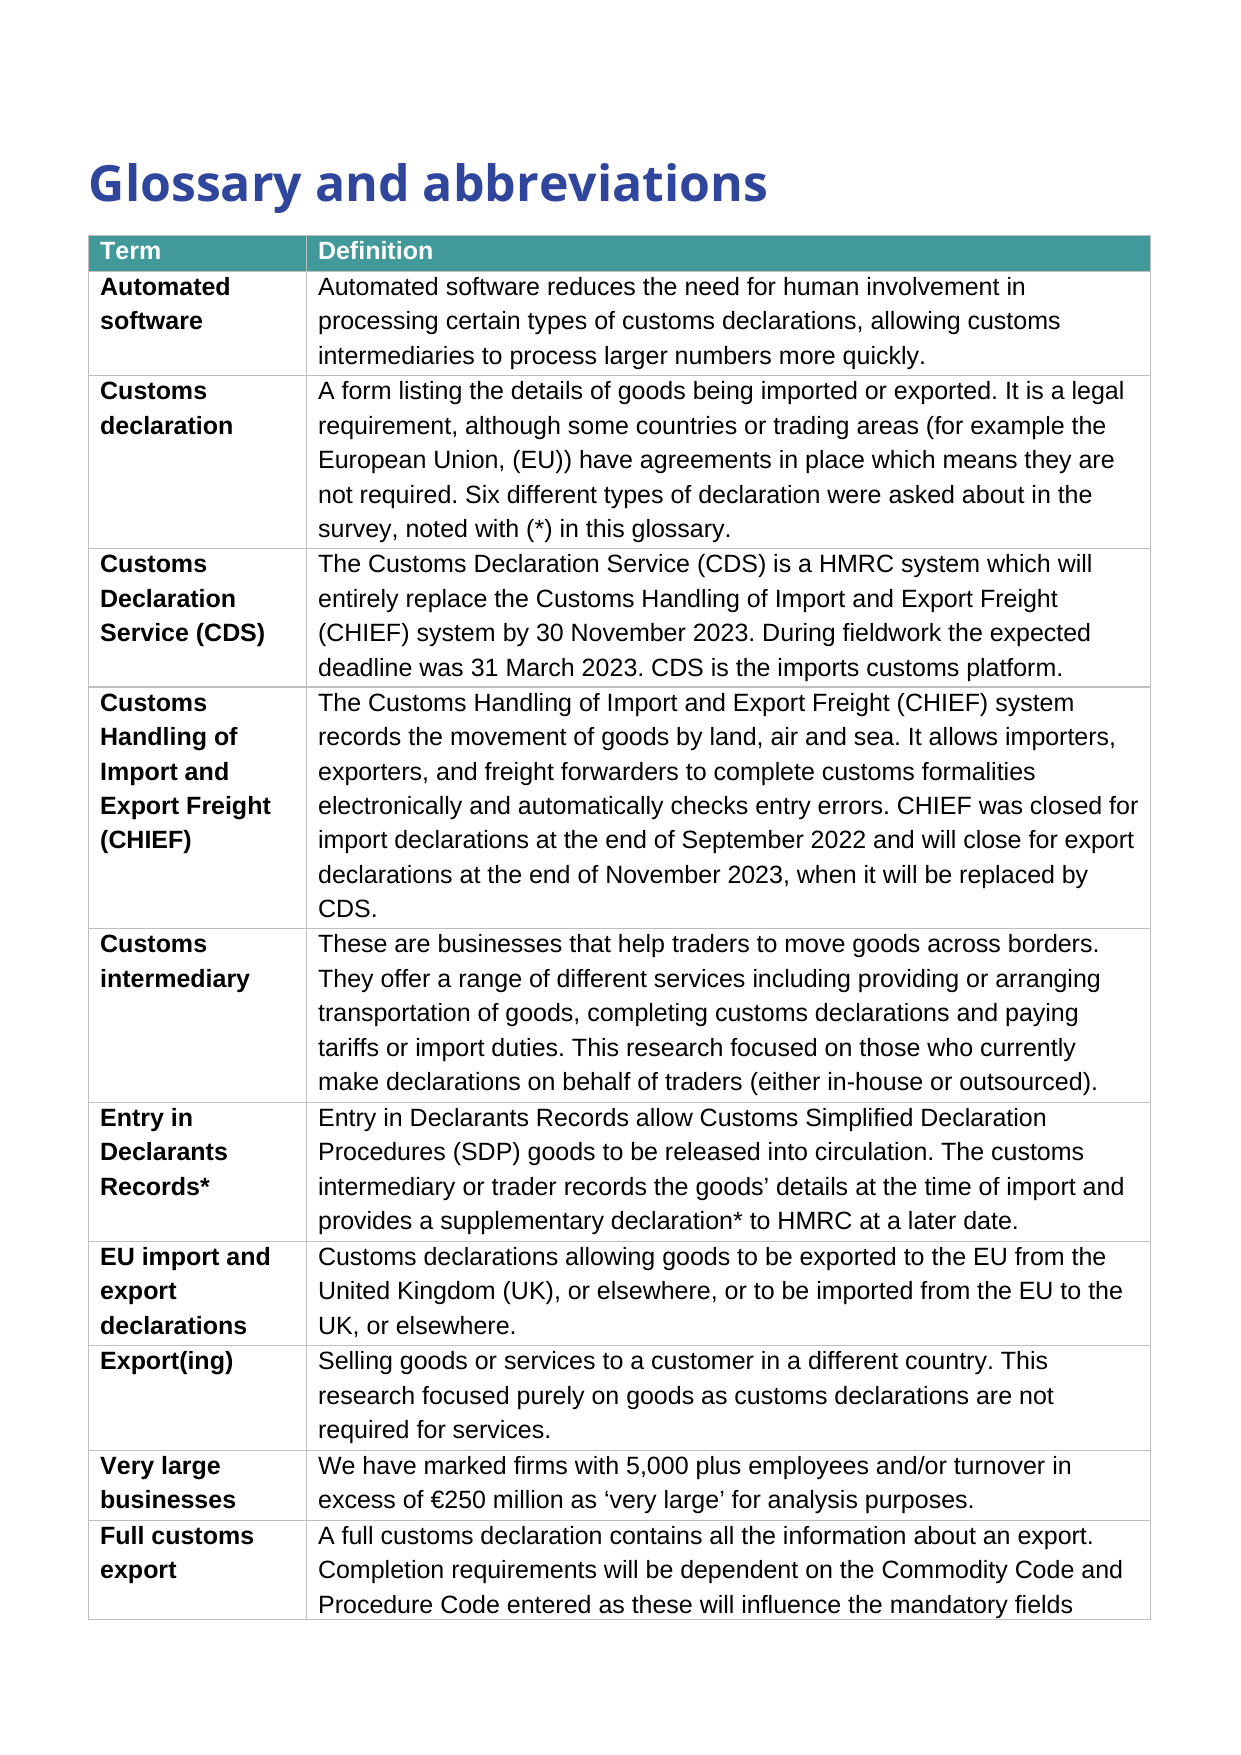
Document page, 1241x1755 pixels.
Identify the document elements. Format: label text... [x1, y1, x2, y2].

table_cell A form listing the details of goods being imported or exported. It is a legal requirement, although some countries or trading areas (for example the European Union, (EU)) have agreements in place which means they are not required. Six different types of declaration were asked about in the survey, noted with (*) in this glossary. [307, 376, 1150, 548]
table_cell EU import and export declarations [89, 1242, 306, 1345]
subtitle Glossary and abbreviations [89, 148, 1152, 216]
table_cell Automated software reduces the need for human involvement in processing certain types of customs declarations, allowing customs intermediaries to process larger numbers more quickly. [307, 272, 1150, 375]
table_cell Customs declaration [89, 376, 306, 548]
table_cell These are businesses that help traders to move goods across borders. They offer a range of different services including providing or arranging transportation of goods, completing customs declarations and paying tariffs or import duties. This research focused on those who currently make declarations on behalf of traders (either in-house or outsourced). [307, 929, 1150, 1102]
table_cell Very large businesses [89, 1451, 306, 1520]
table_cell The Customs Handling of Import and Export Freight (CHIEF) system records the movement of goods by land, air and sea. It allows importers, exporters, and freight forwarders to complete customs formalities electronically and automatically checks entry errors. CHIEF was closed for import declarations at the end of September 2022 and will close for export declarations at the end of November 2023, when it will be replaced by CDS. [307, 688, 1150, 928]
table_cell A full customs declaration contains all the information about an export. Completion requirements will be dependent on the Commodity Code and Procedure Code entered as these will influence the mandatory fields [307, 1521, 1150, 1618]
table_cell Customs Declaration Service (CDS) [89, 549, 306, 686]
table_cell We have marked firms with 5,000 plus employees and/or turnover in excess of €250 million as ‘very large’ for analysis purposes. [307, 1451, 1150, 1520]
table_cell Export(ing) [89, 1346, 306, 1450]
table_cell Full customs export [89, 1521, 306, 1618]
table_cell Customs declarations allowing goods to be exported to the EU from the United Kingdom (UK), or elsewhere, or to be imported from the EU to the UK, or elsewhere. [307, 1242, 1150, 1345]
table_cell The Customs Declaration Service (CDS) is a HMRC system which will entirely replace the Customs Handling of Import and Export Freight (CHIEF) system by 30 November 2023. During fieldwork the expected deadline was 31 March 2023. CDS is the imports customs platform. [307, 549, 1150, 686]
table_header Definition [307, 236, 1150, 271]
table_header Term [89, 236, 306, 271]
table_cell Customs intermediary [89, 929, 306, 1102]
table_cell Entry in Declarants Records* [89, 1103, 306, 1241]
table_cell Selling goods or services to a customer in a different country. This research focused purely on goods as customs declarations are not required for services. [307, 1346, 1150, 1450]
table_cell Customs Handling of Import and Export Freight (CHIEF) [89, 688, 306, 928]
table_cell Automated software [89, 272, 306, 375]
table_cell Entry in Declarants Records allow Customs Simplified Declaration Procedures (SDP) goods to be released into circulation. The customs intermediary or trader records the goods’ details at the time of import and provides a supplementary declaration* to HMRC at a later date. [307, 1103, 1150, 1241]
